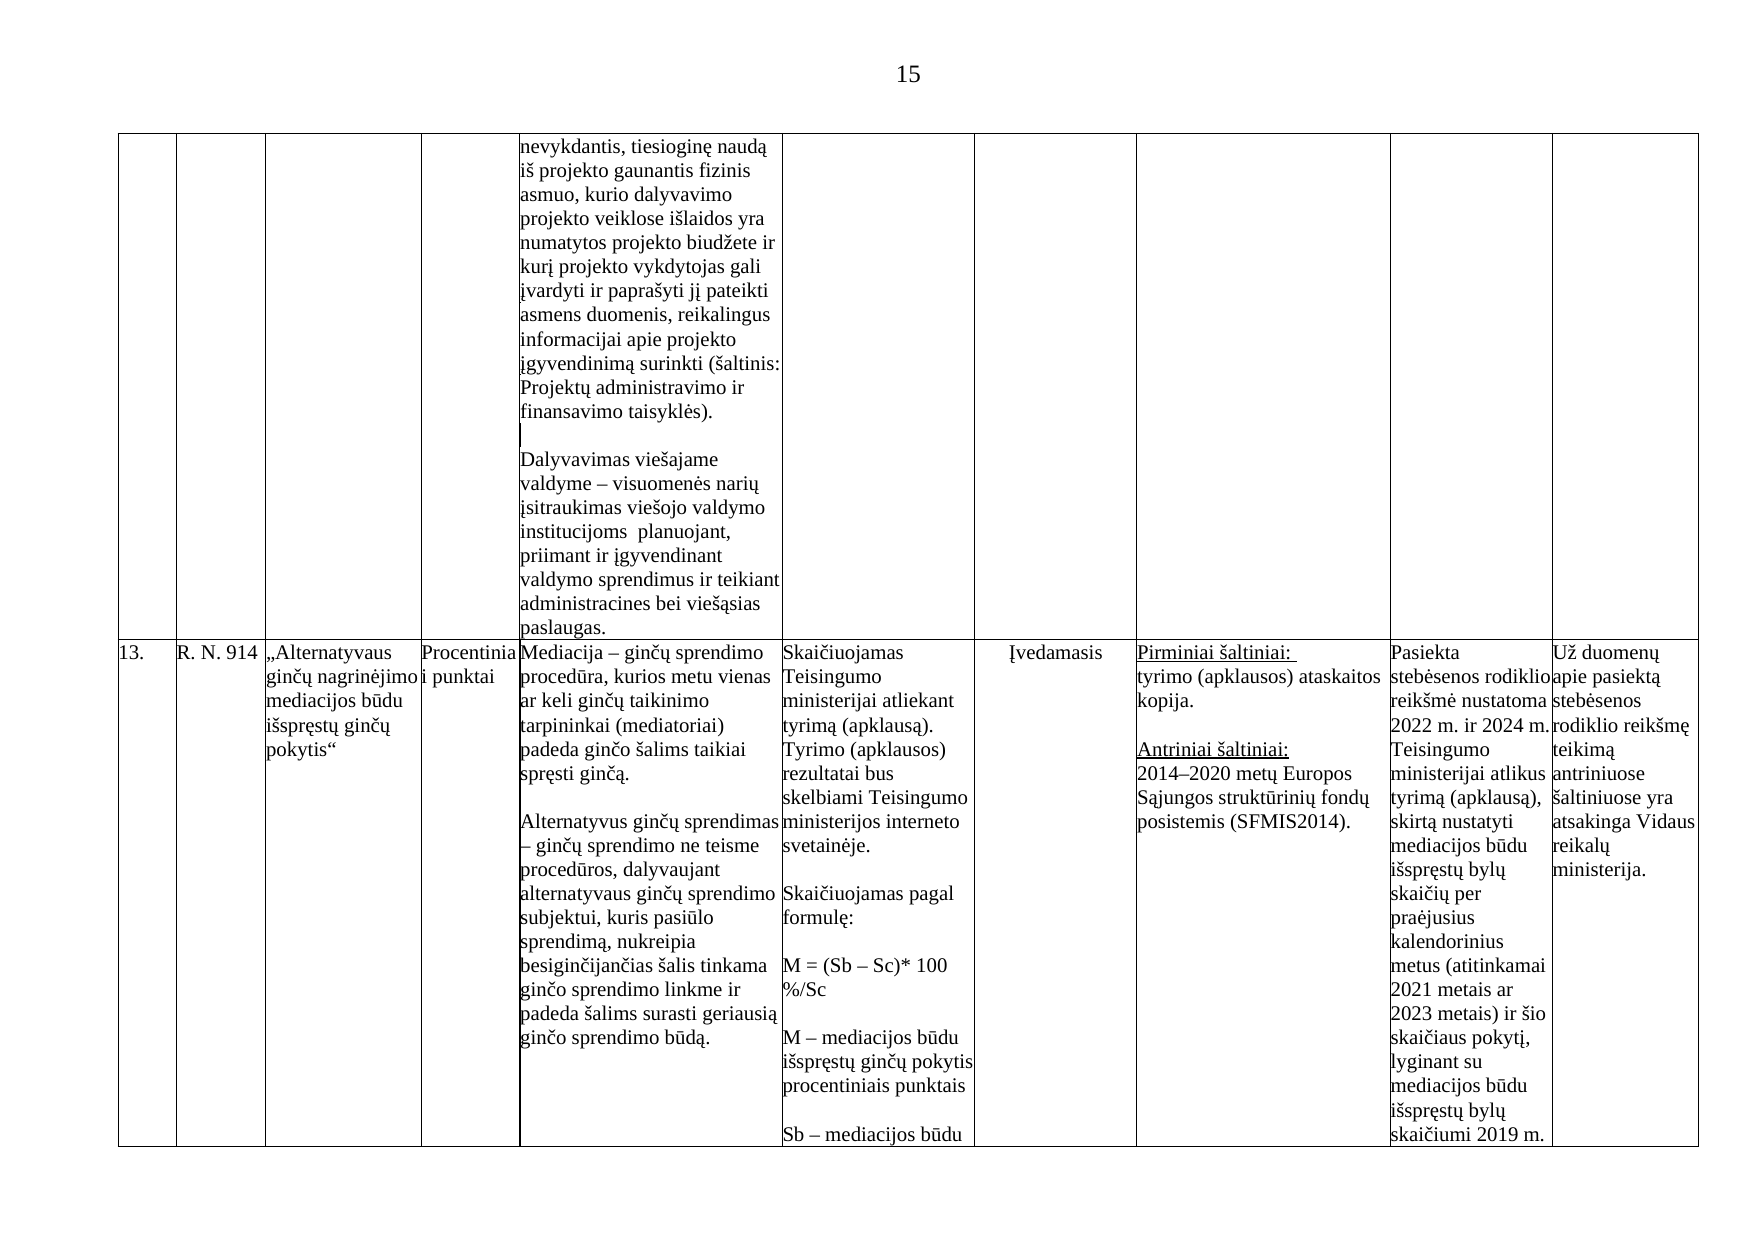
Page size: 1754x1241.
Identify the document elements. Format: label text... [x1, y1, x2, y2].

table_cell Procentiniai punktai [422, 640, 519, 1146]
table_cell Skaičiuojamas Teisingumo ministerijai atliekant tyrimą (apklausą). Tyrimo (apklausos) rezultatai bus skelbiami Teisingumo ministerijos interneto svetainėje. Skaičiuojamas pagal formulę: M = (Sb – Sc)* 100 %/Sc M – mediacijos būdu išspręstų ginčų pokytis procentiniais punktais Sb – mediacijos būdu [783, 640, 974, 1146]
table_cell Įvedamasis [975, 640, 1136, 1146]
table_cell [1391, 134, 1552, 639]
table_cell [1137, 134, 1390, 639]
table_cell Už duomenų apie pasiektą stebėsenos rodiklio reikšmę teikimą antriniuose šaltiniuose yra atsakinga Vidaus reikalų ministerija. [1553, 640, 1698, 1146]
table_cell [119, 134, 176, 639]
table_cell [783, 134, 974, 639]
table_cell R. N. 914 [177, 640, 265, 1146]
table_cell 13. [119, 640, 176, 1146]
table_cell Pasiekta stebėsenos rodiklio reikšmė nustatoma 2022 m. ir 2024 m. Teisingumo ministerijai atlikus tyrimą (apklausą), skirtą nustatyti mediacijos būdu išspręstų bylų skaičių per praėjusius kalendorinius metus (atitinkamai 2021 metais ar 2023 metais) ir šio skaičiaus pokytį, lyginant su mediacijos būdu išspręstų bylų skaičiumi 2019 m. [1391, 640, 1552, 1146]
table_cell „Alternatyvaus ginčų nagrinėjimo mediacijos būdu išspręstų ginčų pokytis“ [266, 640, 421, 1146]
table_cell [975, 134, 1136, 639]
table_cell Mediacija – ginčų sprendimo procedūra, kurios metu vienas ar keli ginčų taikinimo tarpininkai (mediatoriai) padeda ginčo šalims taikiai spręsti ginčą. Alternatyvus ginčų sprendimas – ginčų sprendimo ne teisme procedūros, dalyvaujant alternatyvaus ginčų sprendimo subjektui, kuris pasiūlo sprendimą, nukreipia besiginčijančias šalis tinkama ginčo sprendimo linkme ir padeda šalims surasti geriausią ginčo sprendimo būdą. [521, 640, 782, 1146]
table_cell [266, 134, 421, 639]
table_cell [177, 134, 265, 639]
table_cell [1553, 134, 1698, 639]
table_cell Pirminiai šaltiniai: tyrimo (apklausos) ataskaitos kopija. Antriniai šaltiniai: 2014–2020 metų Europos Sąjungos struktūrinių fondų posistemis (SFMIS2014). [1137, 640, 1390, 1146]
table_cell nevykdantis, tiesioginę naudą iš projekto gaunantis fizinis asmuo, kurio dalyvavimo projekto veiklose išlaidos yra numatytos projekto biudžete ir kurį projekto vykdytojas gali įvardyti ir paprašyti jį pateikti asmens duomenis, reikalingus informacijai apie projekto įgyvendinimą surinkti (šaltinis: Projektų administravimo ir finansavimo taisyklės). Dalyvavimas viešajame valdyme – visuomenės narių įsitraukimas viešojo valdymo institucijoms planuojant, priimant ir įgyvendinant valdymo sprendimus ir teikiant administracines bei viešąsias paslaugas. [521, 134, 782, 639]
table_cell [422, 134, 519, 639]
